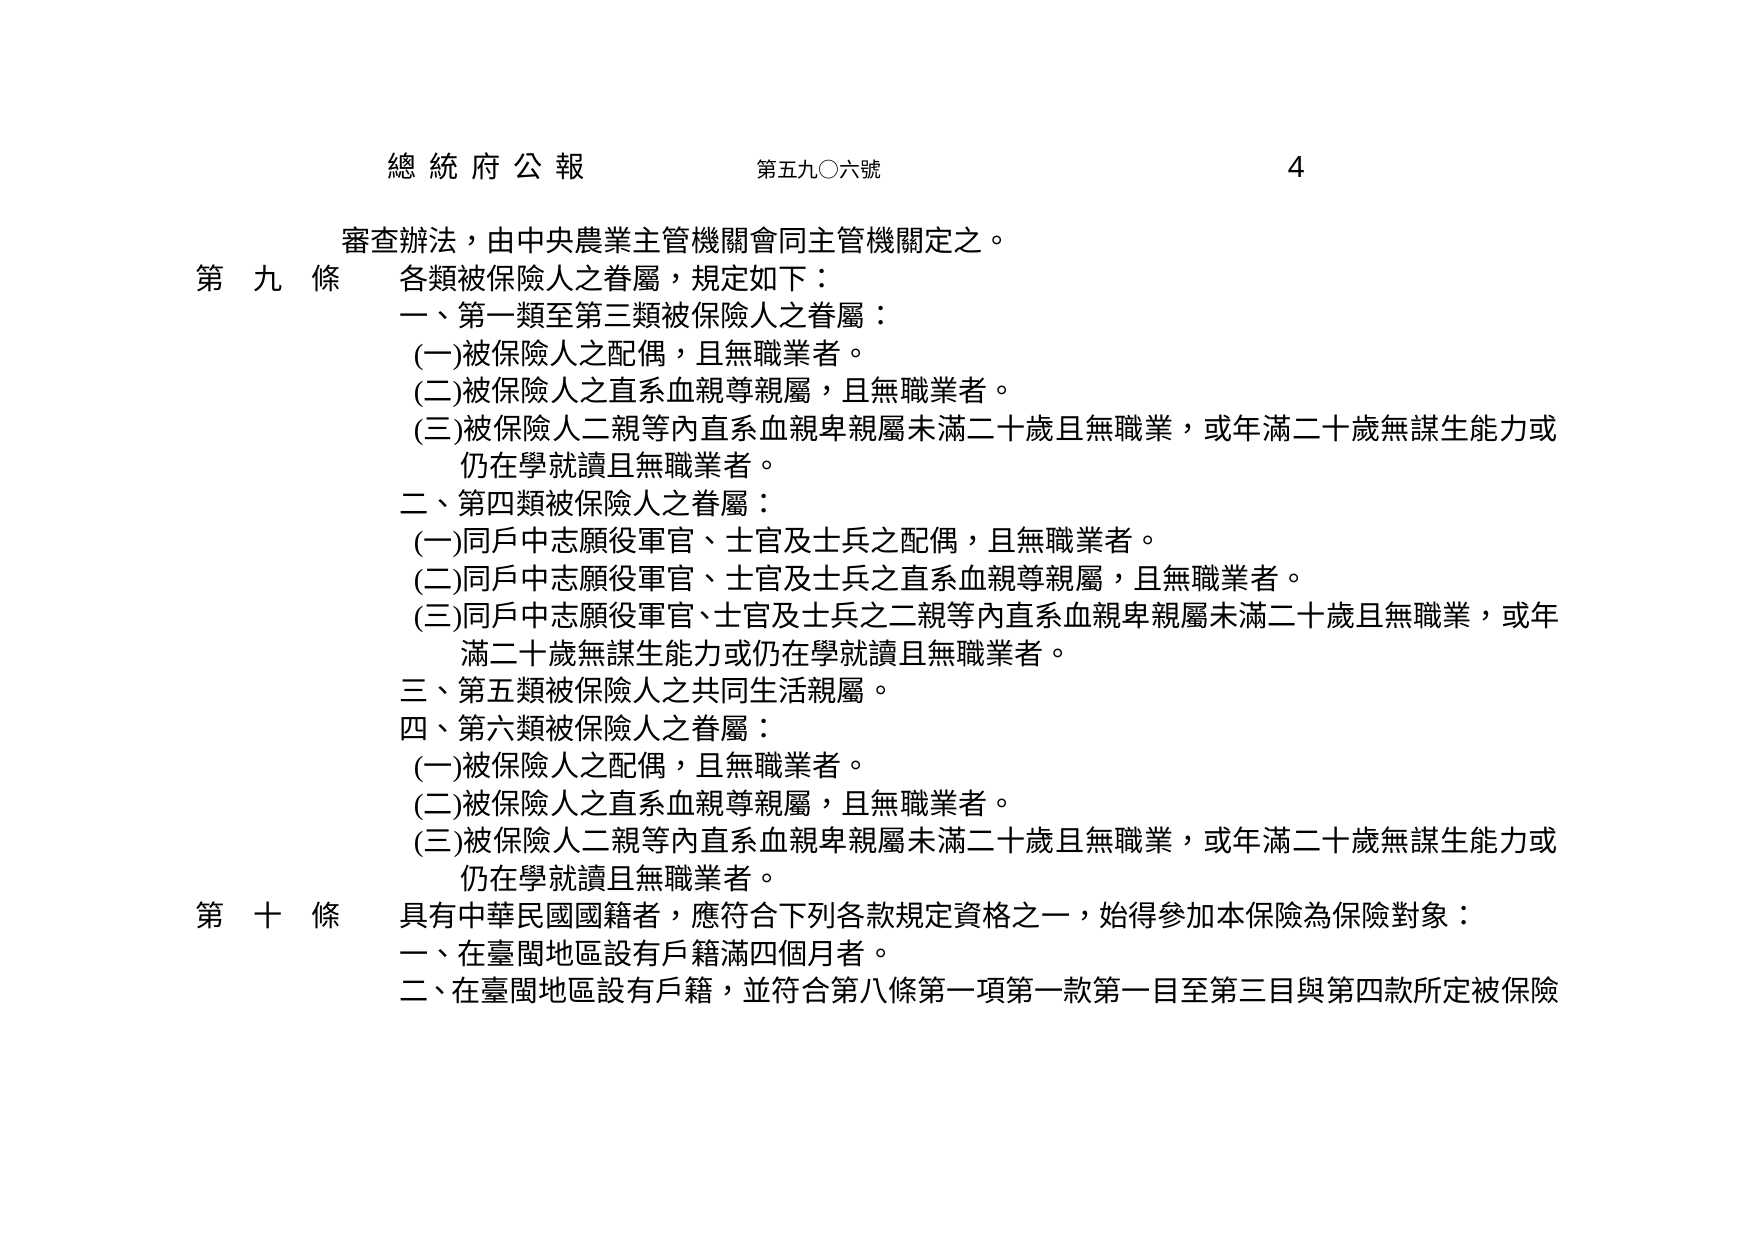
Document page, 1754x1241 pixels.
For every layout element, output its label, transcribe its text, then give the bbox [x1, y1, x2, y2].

text (三)被保險人二親等內直系血親卑親屬未滿二十歲且無職業，或年滿二十歲無謀生能力或仍在學就讀且無職業者。 [414, 822, 1559, 897]
text (三)被保險人二親等內直系血親卑親屬未滿二十歲且無職業，或年滿二十歲無謀生能力或仍在學就讀且無職業者。 [414, 409, 1559, 484]
text 三、第五類被保險人之共同生活親屬。 [399, 672, 1559, 709]
text 四、第六類被保險人之眷屬： [399, 709, 1559, 747]
text (一)被保險人之配偶，且無職業者。 [414, 334, 1559, 372]
text 二、在臺閩地區設有戶籍，並符合第八條第一項第一款第一目至第三目與第四款所定被保險 [399, 972, 1559, 1009]
text (二)同戶中志願役軍官、士官及士兵之直系血親尊親屬，且無職業者。 [414, 559, 1559, 597]
text 二、第四類被保險人之眷屬： [399, 484, 1559, 522]
text 第 十 條 具有中華民國國籍者，應符合下列各款規定資格之一，始得參加本保險為保險對象： [195, 897, 1559, 934]
text 一、第一類至第三類被保險人之眷屬： [399, 297, 1559, 334]
text (二)被保險人之直系血親尊親屬，且無職業者。 [414, 372, 1559, 409]
text 審查辦法，由中央農業主管機關會同主管機關定之。 [341, 222, 1559, 259]
text (二)被保險人之直系血親尊親屬，且無職業者。 [414, 784, 1559, 822]
text (一)被保險人之配偶，且無職業者。 [414, 747, 1559, 784]
text (三)同戶中志願役軍官、士官及士兵之二親等內直系血親卑親屬未滿二十歲且無職業，或年滿二十歲無謀生能力或仍在學就讀且無職業者。 [414, 597, 1559, 672]
text (一)同戶中志願役軍官、士官及士兵之配偶，且無職業者。 [414, 522, 1559, 559]
text 一、在臺閩地區設有戶籍滿四個月者。 [399, 934, 1559, 972]
text 第 九 條 各類被保險人之眷屬，規定如下： [195, 259, 1559, 297]
